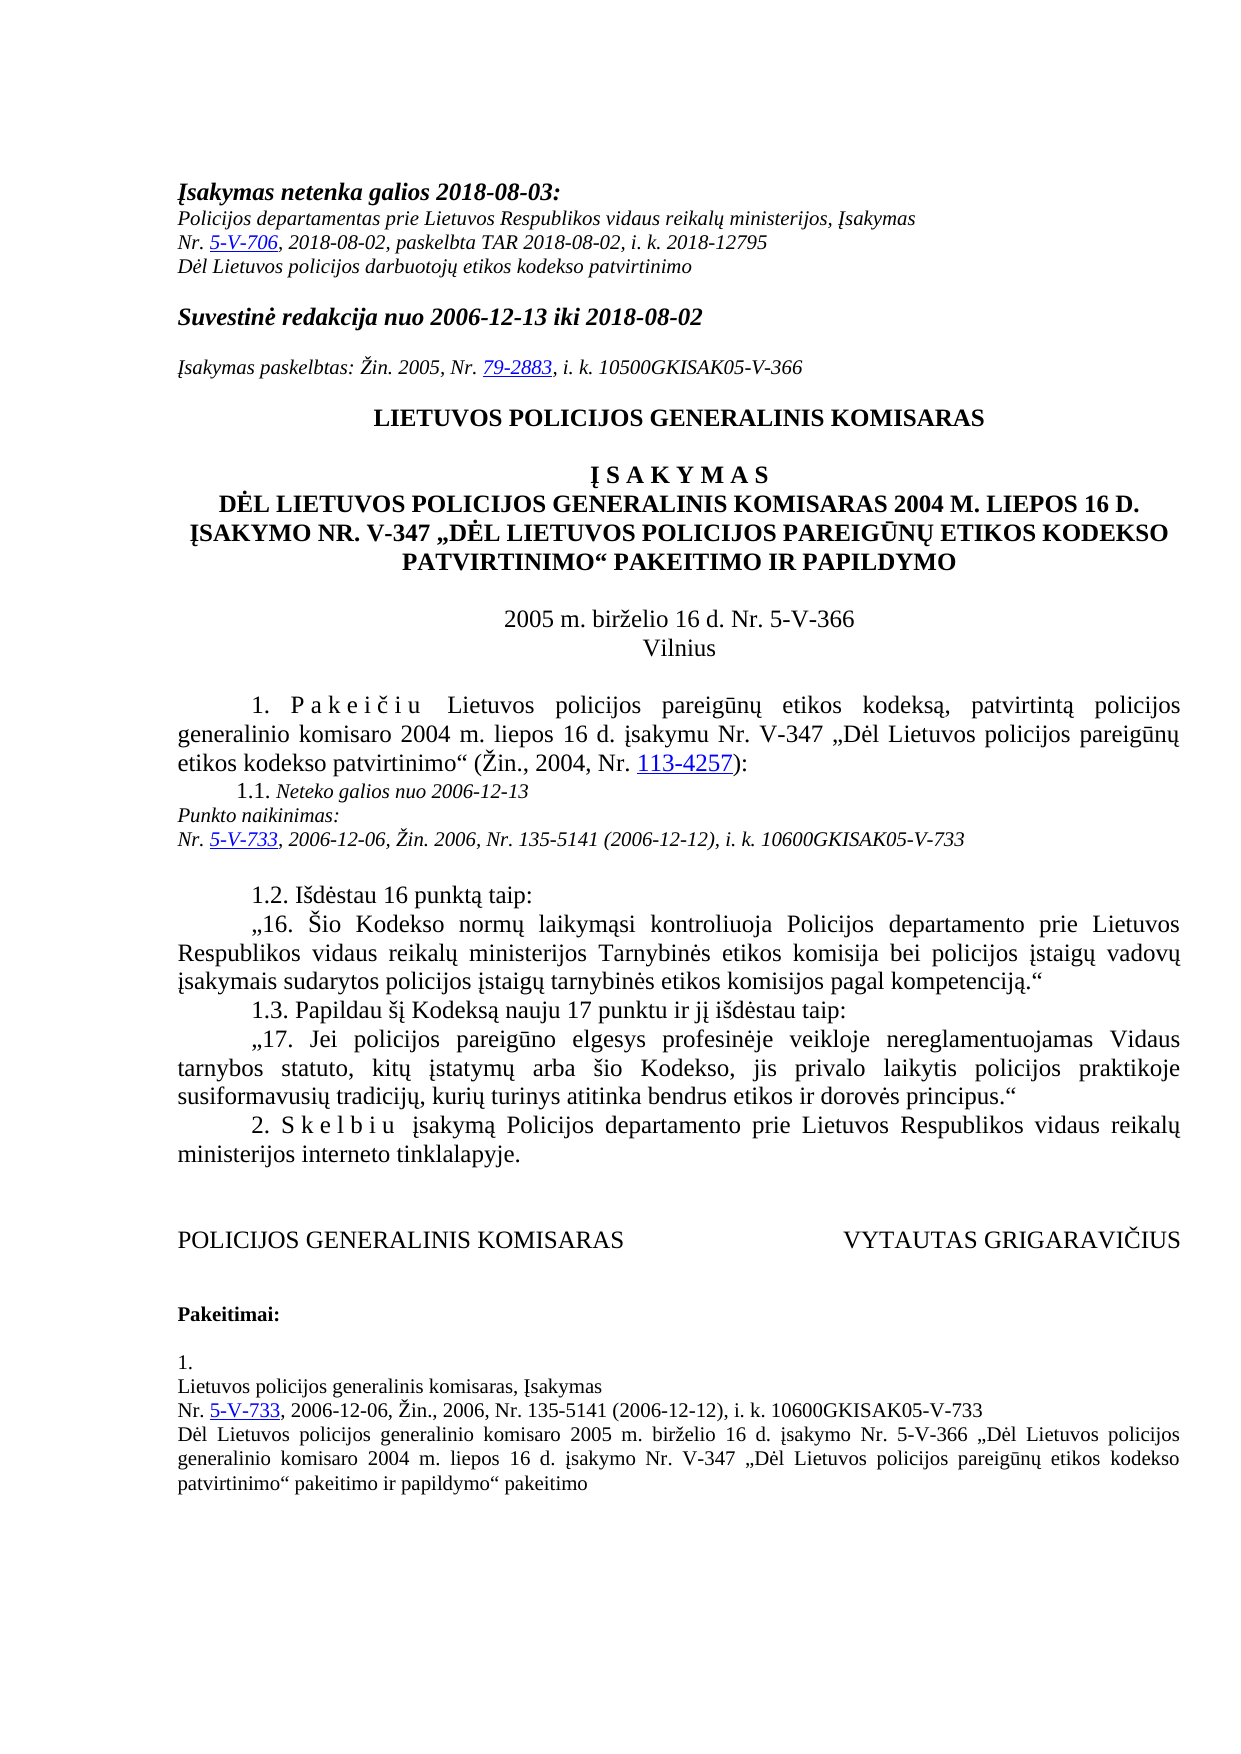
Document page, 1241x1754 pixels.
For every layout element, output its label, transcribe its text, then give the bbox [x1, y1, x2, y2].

text DĖL LIETUVOS POLICIJOS GENERALINIS KOMISARAS 2004 M. LIEPOS 16 D. ĮSAKYMO NR. V-347 „DĖL LIETUVOS POLICIJOS PAREIGŪNŲ ETIKOS KODEKSO PATVIRTINIMO“ PAKEITIMO IR PAPILDYMO [177, 489, 1181, 576]
text Nr. 5-V-706, 2018-08-02, paskelbta TAR 2018-08-02, i. k. 2018-12795 [177, 230, 1181, 254]
text „17. Jei policijos pareigūno elgesys profesinėje veikloje nereglamentuojamas Vidaus tarnybos statuto, kitų įstatymų arba šio Kodekso, jis privalo laikytis policijos praktikoje susiformavusių tradicijų, kurių turinys atitinka bendrus etikos ir dorovės principus.“ [177, 1024, 1181, 1110]
text Suvestinė redakcija nuo 2006-12-13 iki 2018-08-02 [177, 302, 1181, 331]
text Į S A K Y M A S [177, 461, 1181, 489]
text Lietuvos policijos generalinis komisaras, Įsakymas [177, 1374, 1181, 1398]
text 1. [177, 1350, 1181, 1374]
text 1.1. Neteko galios nuo 2006-12-13 [177, 777, 1181, 803]
text Pakeitimai: [177, 1302, 1181, 1326]
text Nr. 5-V-733, 2006-12-06, Žin., 2006, Nr. 135-5141 (2006-12-12), i. k. 10600GKISAK05-V-733 [177, 1398, 1181, 1422]
text 1. Pakeičiu Lietuvos policijos pareigūnų etikos kodeksą, patvirtintą policijos generalinio komisaro 2004 m. liepos 16 d. įsakymu Nr. V-347 „Dėl Lietuvos policijos pareigūnų etikos kodekso patvirtinimo“ (Žin., 2004, Nr. 113-4257): [177, 691, 1181, 777]
text Policijos departamentas prie Lietuvos Respublikos vidaus reikalų ministerijos, Įsakymas [177, 206, 1181, 230]
text 1.2. Išdėstau 16 punktą taip: [177, 880, 1181, 909]
text Įsakymas paskelbtas: Žin. 2005, Nr. 79-2883, i. k. 10500GKISAK05-V-366 [177, 355, 1181, 379]
text LIETUVOS POLICIJOS GENERALINIS KOMISARAS [177, 403, 1181, 432]
text Punkto naikinimas: [177, 803, 1181, 827]
text 2. Skelbiu įsakymą Policijos departamento prie Lietuvos Respublikos vidaus reikalų ministerijos interneto tinklalapyje. [177, 1110, 1181, 1168]
text Dėl Lietuvos policijos generalinio komisaro 2005 m. birželio 16 d. įsakymo Nr. 5-V-366 „Dėl Lietuvos policijos generalinio komisaro 2004 m. liepos 16 d. įsakymo Nr. V-347 „Dėl Lietuvos policijos pareigūnų etikos kodekso patvirtinimo“ pakeitimo ir papildymo“ pakeitimo [177, 1422, 1181, 1494]
text „16. Šio Kodekso normų laikymąsi kontroliuoja Policijos departamento prie Lietuvos Respublikos vidaus reikalų ministerijos Tarnybinės etikos komisija bei policijos įstaigų vadovų įsakymais sudarytos policijos įstaigų tarnybinės etikos komisijos pagal kompetenciją.“ [177, 909, 1181, 995]
text 1.3. Papildau šį Kodeksą nauju 17 punktu ir jį išdėstau taip: [177, 995, 1181, 1024]
text Įsakymas netenka galios 2018-08-03: [177, 177, 1181, 206]
text Dėl Lietuvos policijos darbuotojų etikos kodekso patvirtinimo [177, 254, 1181, 278]
text POLICIJOS GENERALINIS KOMISARAS VYTAUTAS GRIGARAVIČIUS [177, 1225, 1181, 1254]
text Vilnius [177, 633, 1181, 662]
text Nr. 5-V-733, 2006-12-06, Žin. 2006, Nr. 135-5141 (2006-12-12), i. k. 10600GKISAK05-V-733 [177, 827, 1181, 851]
text 2005 m. birželio 16 d. Nr. 5-V-366 [177, 604, 1181, 633]
